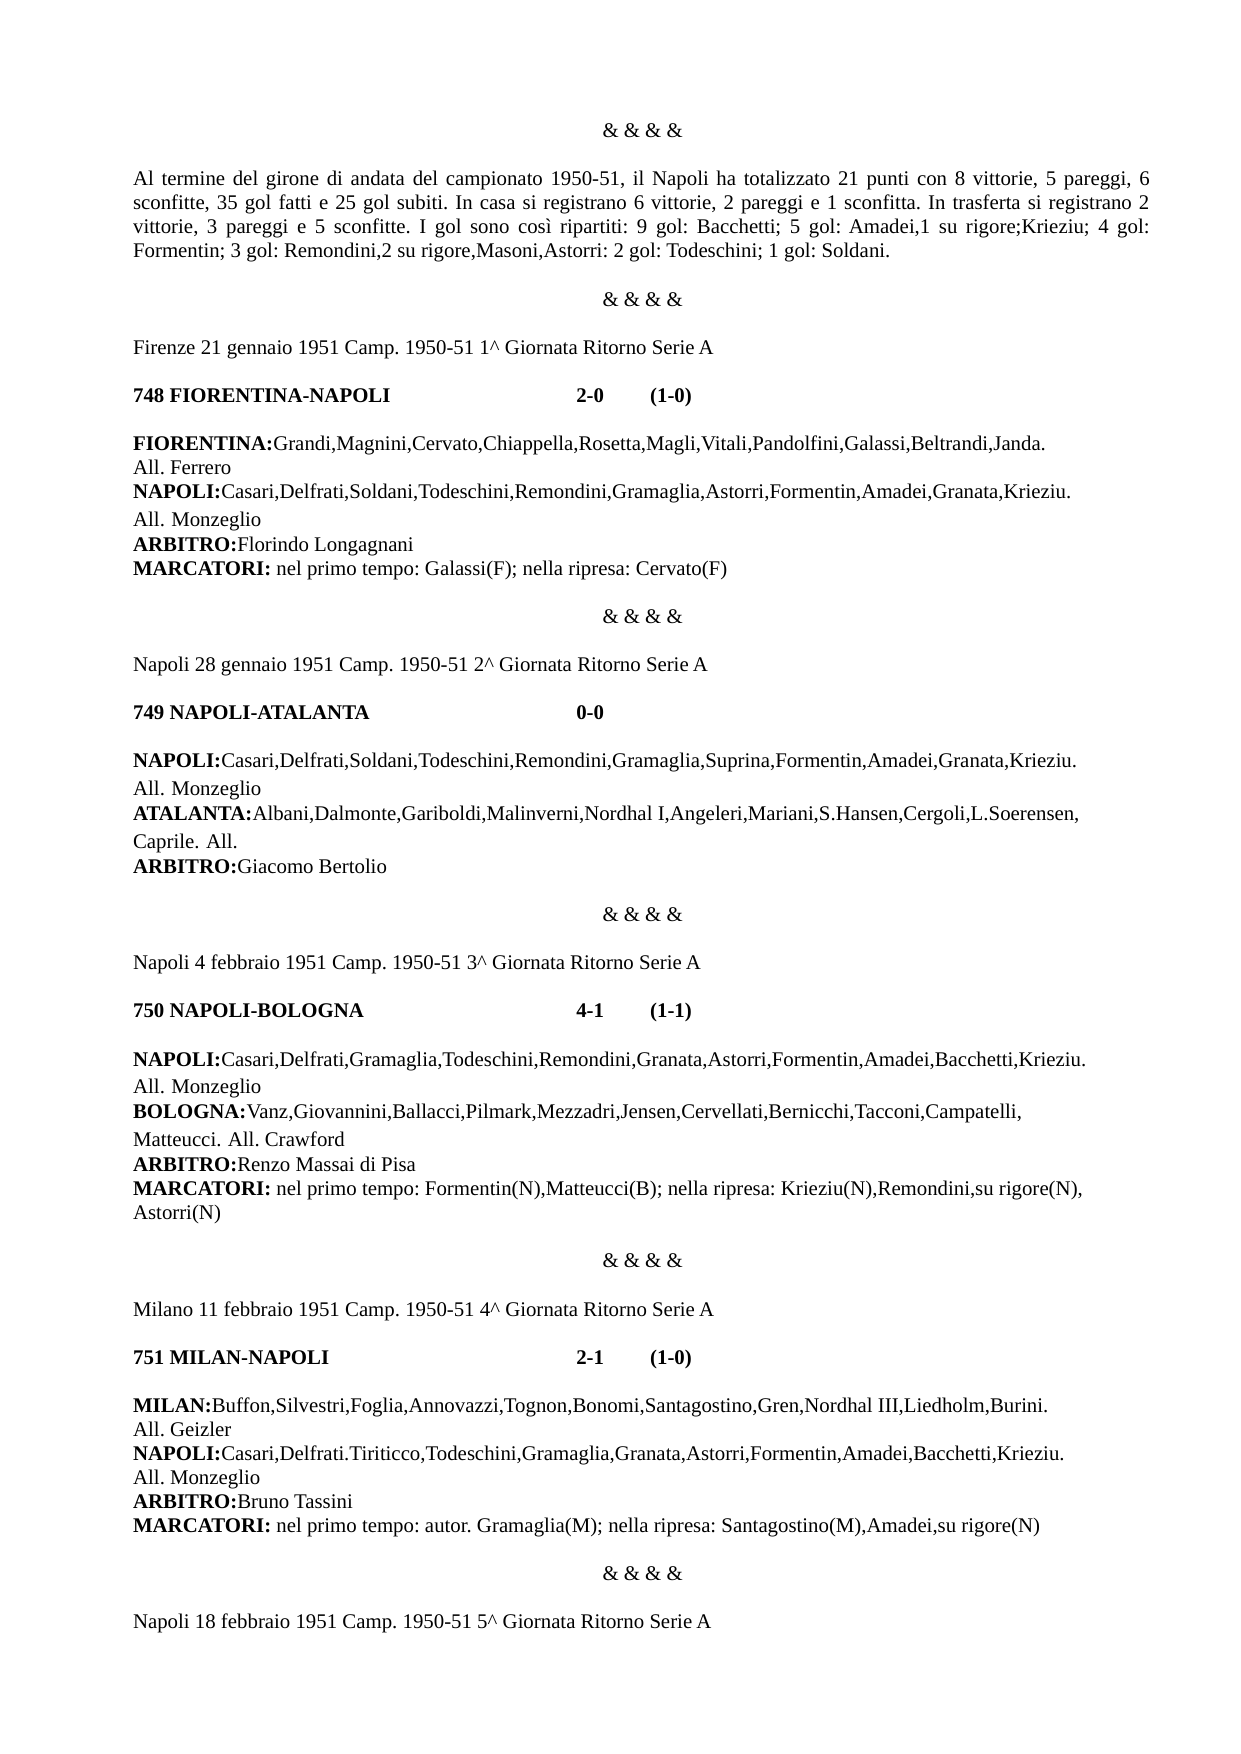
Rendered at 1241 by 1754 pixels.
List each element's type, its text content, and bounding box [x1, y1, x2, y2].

text ARBITRO:Florindo Longagnani [133, 532, 1152, 556]
text BOLOGNA:Vanz,Giovannini,Ballacci,Pilmark,Mezzadri,Jensen,Cervellati,Bernicchi,Tacconi,Campatelli, [133, 1099, 1152, 1123]
text NAPOLI:Casari,Delfrati,Soldani,Todeschini,Remondini,Gramaglia,Suprina,Formentin,Amadei,Granata,Krieziu. [133, 748, 1152, 772]
text Napoli 28 gennaio 1951 Camp. 1950-51 2^ Giornata Ritorno Serie A [133, 652, 1152, 676]
text MARCATORI: nel primo tempo: Formentin(N),Matteucci(B); nella ripresa: Krieziu(N),Remondini,su rigore(N), [133, 1176, 1152, 1200]
text MARCATORI: nel primo tempo: autor. Gramaglia(M); nella ripresa: Santagostino(M),Amadei,su rigore(N) [133, 1513, 1152, 1537]
text Napoli 4 febbraio 1951 Camp. 1950-51 3^ Giornata Ritorno Serie A [133, 950, 1152, 974]
text Napoli 18 febbraio 1951 Camp. 1950-51 5^ Giornata Ritorno Serie A [133, 1609, 1152, 1633]
text ATALANTA:Albani,Dalmonte,Gariboldi,Malinverni,Nordhal I,Angeleri,Mariani,S.Hansen,Cergoli,L.Soerensen, [133, 801, 1152, 825]
text NAPOLI:Casari,Delfrati.Tiriticco,Todeschini,Gramaglia,Granata,Astorri,Formentin,Amadei,Bacchetti,Krieziu. [133, 1441, 1152, 1465]
text FIORENTINA:Grandi,Magnini,Cervato,Chiappella,Rosetta,Magli,Vitali,Pandolfini,Galassi,Beltrandi,Janda. [133, 431, 1152, 455]
text NAPOLI:Casari,Delfrati,Gramaglia,Todeschini,Remondini,Granata,Astorri,Formentin,Amadei,Bacchetti,Krieziu. [133, 1047, 1152, 1071]
text & & & & [133, 118, 1152, 142]
text Astorri(N) [133, 1200, 1152, 1224]
text ARBITRO:Renzo Massai di Pisa [133, 1152, 1152, 1176]
text & & & & [133, 287, 1152, 311]
text 751 MILAN-NAPOLI 2-1 (1-0) [133, 1345, 1152, 1369]
text MILAN:Buffon,Silvestri,Foglia,Annovazzi,Tognon,Bonomi,Santagostino,Gren,Nordhal III,Liedholm,Burini. [133, 1393, 1152, 1417]
text All. Geizler [133, 1417, 1152, 1441]
text & & & & [133, 604, 1152, 628]
text All. Monzeglio [133, 1465, 1152, 1489]
text & & & & [133, 1248, 1152, 1272]
text All. Monzeglio [133, 1071, 1152, 1099]
text MARCATORI: nel primo tempo: Galassi(F); nella ripresa: Cervato(F) [133, 556, 1152, 580]
text & & & & [133, 902, 1152, 926]
text NAPOLI:Casari,Delfrati,Soldani,Todeschini,Remondini,Gramaglia,Astorri,Formentin,Amadei,Granata,Krieziu. [133, 479, 1152, 503]
text All. Monzeglio [133, 503, 1152, 532]
text Caprile. All. [133, 825, 1152, 854]
text 748 FIORENTINA-NAPOLI 2-0 (1-0) [133, 383, 1152, 407]
text Al termine del girone di andata del campionato 1950-51, il Napoli ha totalizzato 21 punti con 8 vittorie, 5 pareggi, 6 sconfitte, 35 gol fatti e 25 gol subiti. In casa si registrano 6 vittorie, 2 pareggi e 1 sconfitta. In trasferta si registrano 2 vittorie, 3 pareggi e 5 sconfitte. I gol sono così ripartiti: 9 gol: Bacchetti; 5 gol: Amadei,1 su rigore;Krieziu; 4 gol: Formentin; 3 gol: Remondini,2 su rigore,Masoni,Astorri: 2 gol: Todeschini; 1 gol: Soldani. [133, 166, 1152, 262]
text ARBITRO:Bruno Tassini [133, 1489, 1152, 1513]
text Milano 11 febbraio 1951 Camp. 1950-51 4^ Giornata Ritorno Serie A [133, 1297, 1152, 1321]
text ARBITRO:Giacomo Bertolio [133, 854, 1152, 878]
text & & & & [133, 1561, 1152, 1585]
text 749 NAPOLI-ATALANTA 0-0 [133, 700, 1152, 724]
text 750 NAPOLI-BOLOGNA 4-1 (1-1) [133, 998, 1152, 1022]
text Matteucci. All. Crawford [133, 1123, 1152, 1152]
text All. Ferrero [133, 455, 1152, 479]
text All. Monzeglio [133, 772, 1152, 801]
text Firenze 21 gennaio 1951 Camp. 1950-51 1^ Giornata Ritorno Serie A [133, 335, 1152, 359]
